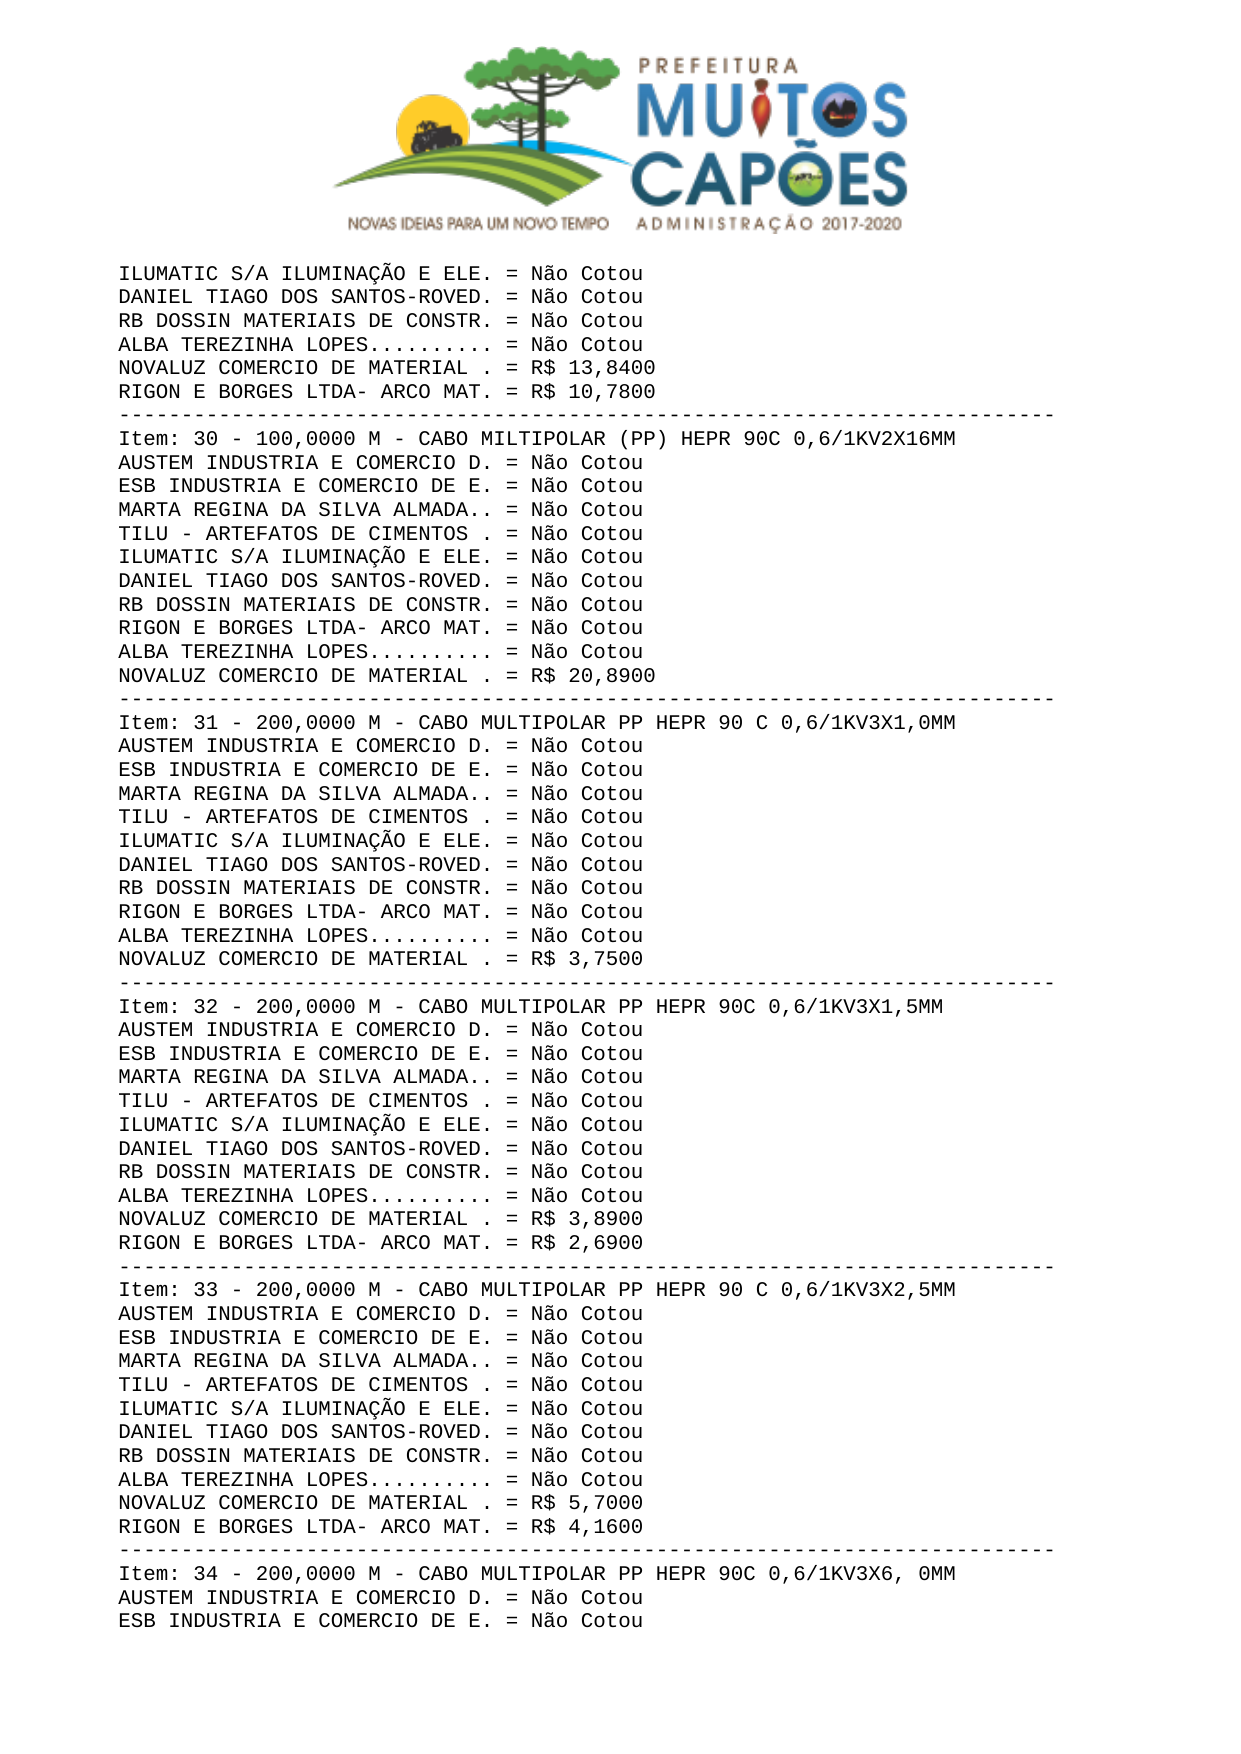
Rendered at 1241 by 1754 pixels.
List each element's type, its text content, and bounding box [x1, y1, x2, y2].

text ILUMATIC S/A ILUMINAÇÃO E ELE. = Não Cotou DANIEL TIAGO DOS SANTOS-ROVED. = Não Cotou RB DOSSIN MATERIAIS DE CONSTR. = Não Cotou ALBA TEREZINHA LOPES.......... = Não Cotou NOVALUZ COMERCIO DE MATERIAL . = R$ 13,8400 RIGON E BORGES LTDA- ARCO MAT. = R$ 10,7800 --------------------------------------------------------------------------- Item: 30 - 100,0000 M - CABO MILTIPOLAR (PP) HEPR 90C 0,6/1KV2X16MM AUSTEM INDUSTRIA E COMERCIO D. = Não Cotou ESB INDUSTRIA E COMERCIO DE E. = Não Cotou MARTA REGINA DA SILVA ALMADA.. = Não Cotou TILU - ARTEFATOS DE CIMENTOS . = Não Cotou ILUMATIC S/A ILUMINAÇÃO E ELE. = Não Cotou DANIEL TIAGO DOS SANTOS-ROVED. = Não Cotou RB DOSSIN MATERIAIS DE CONSTR. = Não Cotou RIGON E BORGES LTDA- ARCO MAT. = Não Cotou ALBA TEREZINHA LOPES.......... = Não Cotou NOVALUZ COMERCIO DE MATERIAL . = R$ 20,8900 --------------------------------------------------------------------------- Item: 31 - 200,0000 M - CABO MULTIPOLAR PP HEPR 90 C 0,6/1KV3X1,0MM AUSTEM INDUSTRIA E COMERCIO D. = Não Cotou ESB INDUSTRIA E COMERCIO DE E. = Não Cotou MARTA REGINA DA SILVA ALMADA.. = Não Cotou TILU - ARTEFATOS DE CIMENTOS . = Não Cotou ILUMATIC S/A ILUMINAÇÃO E ELE. = Não Cotou DANIEL TIAGO DOS SANTOS-ROVED. = Não Cotou RB DOSSIN MATERIAIS DE CONSTR. = Não Cotou RIGON E BORGES LTDA- ARCO MAT. = Não Cotou ALBA TEREZINHA LOPES.......... = Não Cotou NOVALUZ COMERCIO DE MATERIAL . = R$ 3,7500 --------------------------------------------------------------------------- Item: 32 - 200,0000 M - CABO MULTIPOLAR PP HEPR 90C 0,6/1KV3X1,5MM AUSTEM INDUSTRIA E COMERCIO D. = Não Cotou ESB INDUSTRIA E COMERCIO DE E. = Não Cotou MARTA REGINA DA SILVA ALMADA.. = Não Cotou TILU - ARTEFATOS DE CIMENTOS . = Não Cotou ILUMATIC S/A ILUMINAÇÃO E ELE. = Não Cotou DANIEL TIAGO DOS SANTOS-ROVED. = Não Cotou RB DOSSIN MATERIAIS DE CONSTR. = Não Cotou ALBA TEREZINHA LOPES.......... = Não Cotou NOVALUZ COMERCIO DE MATERIAL . = R$ 3,8900 RIGON E BORGES LTDA- ARCO MAT. = R$ 2,6900 --------------------------------------------------------------------------- Item: 33 - 200,0000 M - CABO MULTIPOLAR PP HEPR 90 C 0,6/1KV3X2,5MM AUSTEM INDUSTRIA E COMERCIO D. = Não Cotou ESB INDUSTRIA E COMERCIO DE E. = Não Cotou MARTA REGINA DA SILVA ALMADA.. = Não Cotou TILU - ARTEFATOS DE CIMENTOS . = Não Cotou ILUMATIC S/A ILUMINAÇÃO E ELE. = Não Cotou DANIEL TIAGO DOS SANTOS-ROVED. = Não Cotou RB DOSSIN MATERIAIS DE CONSTR. = Não Cotou ALBA TEREZINHA LOPES.......... = Não Cotou NOVALUZ COMERCIO DE MATERIAL . = R$ 5,7000 RIGON E BORGES LTDA- ARCO MAT. = R$ 4,1600 --------------------------------------------------------------------------- Item: 34 - 200,0000 M - CABO MULTIPOLAR PP HEPR 90C 0,6/1KV3X6, 0MM AUSTEM INDUSTRIA E COMERCIO D. = Não Cotou ESB INDUSTRIA E COMERCIO DE E. = Não Cotou [118, 263, 1122, 1634]
picture [331, 46, 909, 234]
